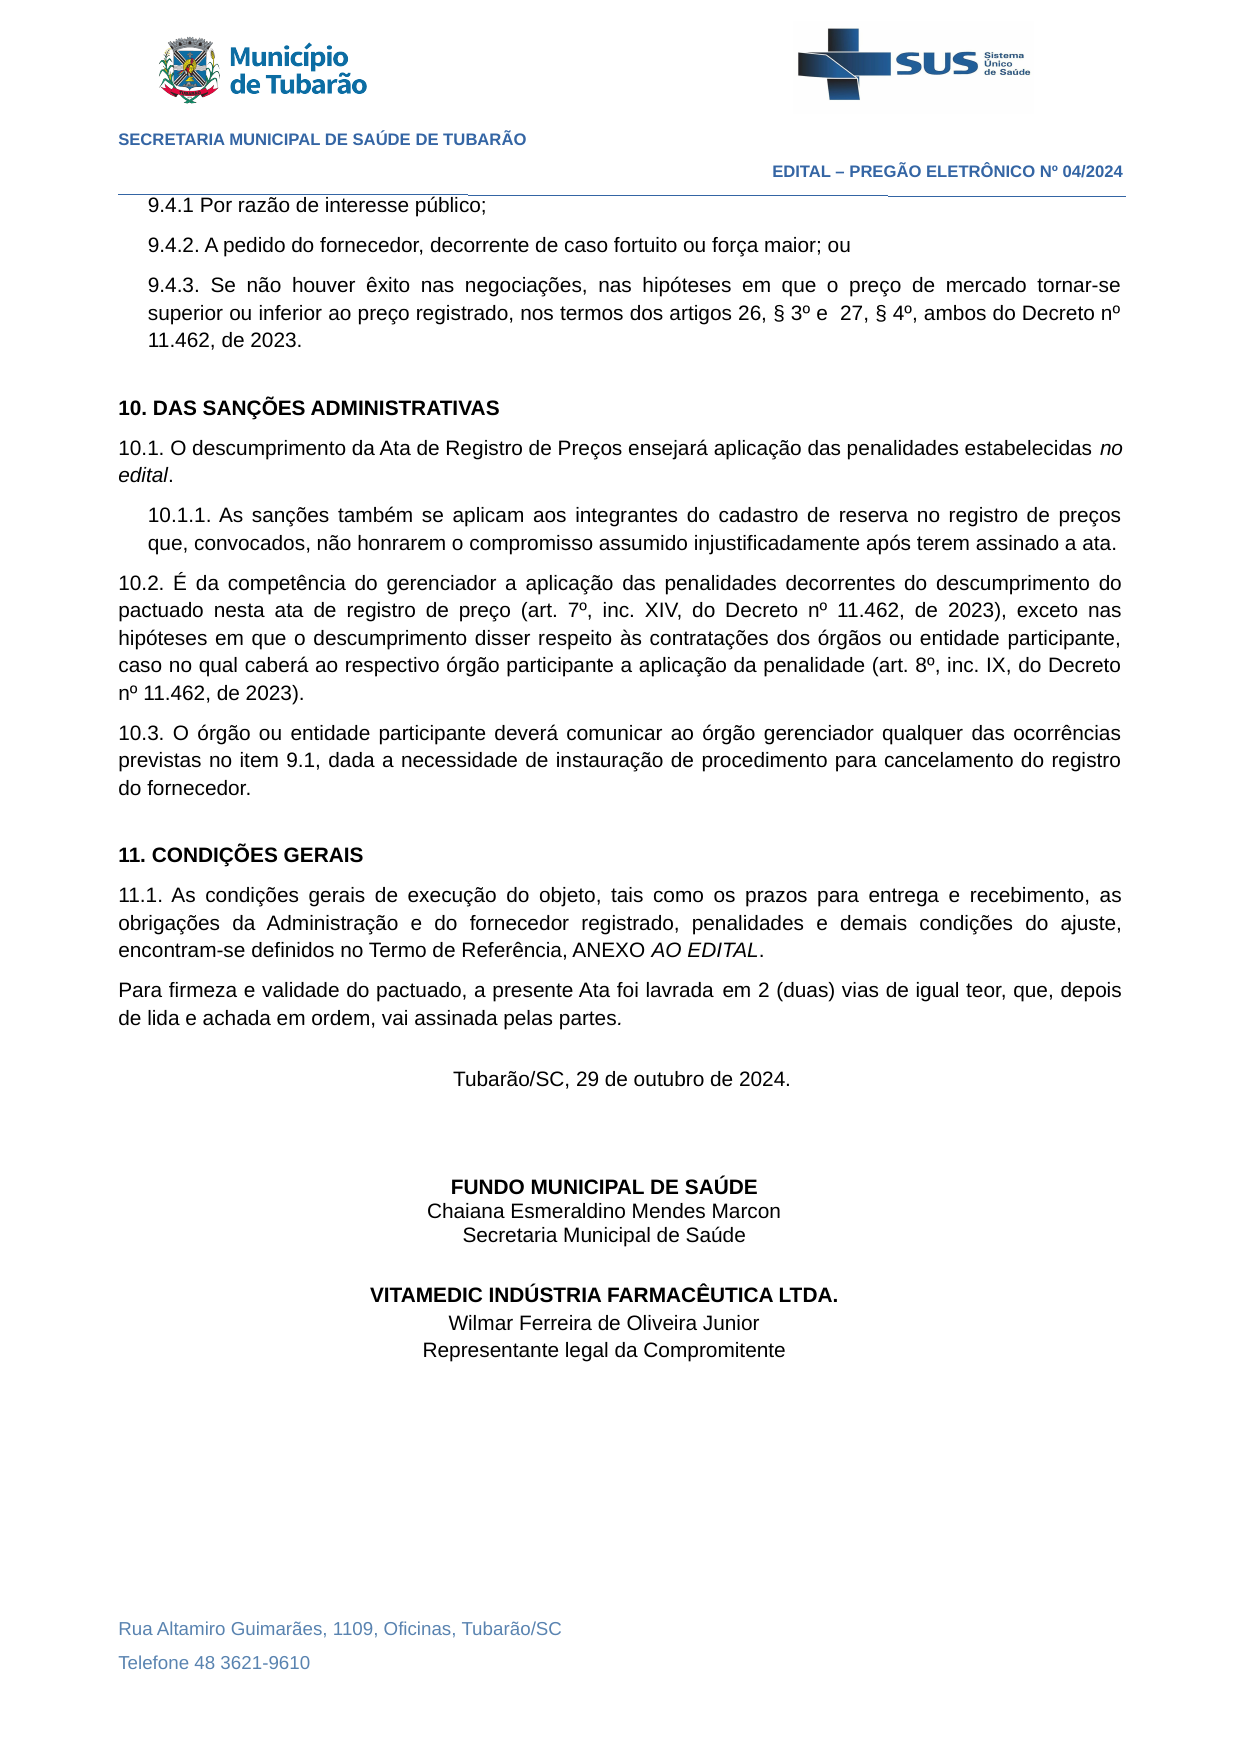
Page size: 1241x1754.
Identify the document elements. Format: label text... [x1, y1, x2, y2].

text Para firmeza e validade do pactuado, a presente Ata foi lavrada em 2 (duas) vias de igual teor, que, depois de lida e achada em ordem, vai assinada pelas partes. [118, 978, 1123, 1029]
list 9.4.2. A pedido do fornecedor, decorrente de caso fortuito ou força maior; ou [148, 233, 1123, 257]
table_cell [846, 1259, 1109, 1283]
list 11. CONDIÇÕES GERAIS [118, 843, 1123, 867]
table_cell [846, 1362, 1109, 1386]
table_header [108, 1175, 362, 1259]
table_header [846, 1175, 1109, 1259]
list 10. DAS SANÇÕES ADMINISTRATIVAS [118, 396, 1123, 419]
table_header FUNDO MUNICIPAL DE SAÚDE Chaiana Esmeraldino Mendes Marcon Secretaria Municipal de Saúde [362, 1175, 846, 1259]
table_cell [846, 1283, 1109, 1338]
list 10.2. É da competência do gerenciador a aplicação das penalidades decorrentes do descumprimento do pactuado nesta ata de registro de preço (art. 7º, inc. XIV, do Decreto nº 11.462, de 2023), exceto nas hipóteses em que o descumprimento disser respeito às contratações dos órgãos ou entidade participante, caso no qual caberá ao respectivo órgão participante a aplicação da penalidade (art. 8º, inc. IX, do Decreto nº 11.462, de 2023). [118, 571, 1123, 704]
table_cell [362, 1259, 846, 1283]
list 9.4.3. Se não houver êxito nas negociações, nas hipóteses em que o preço de mercado tornar-se superior ou inferior ao preço registrado, nos termos dos artigos 26, § 3º e 27, § 4º, ambos do Decreto nº 11.462, de 2023. [148, 273, 1123, 352]
list 10.1.1. As sanções também se aplicam aos integrantes do cadastro de reserva no registro de preços que, convocados, não honrarem o compromisso assumido injustificadamente após terem assinado a ata. [148, 503, 1123, 554]
list 10.3. O órgão ou entidade participante deverá comunicar ao órgão gerenciador qualquer das ocorrências previstas no item 9.1, dada a necessidade de instauração de procedimento para cancelamento do registro do fornecedor. [118, 721, 1123, 799]
picture [135, 21, 386, 119]
picture [794, 21, 1034, 114]
table_cell VITAMEDIC INDÚSTRIA FARMACÊUTICA LTDA. Wilmar Ferreira de Oliveira Junior [362, 1283, 846, 1338]
text Tubarão/SC, 29 de outubro de 2024. [118, 1067, 1126, 1091]
list 9.4.1 Por razão de interesse público; [148, 193, 1123, 217]
table_cell [108, 1283, 362, 1338]
table_cell [108, 1362, 362, 1386]
table_cell [108, 1338, 362, 1362]
table_cell [846, 1338, 1109, 1362]
table_cell [108, 1259, 362, 1283]
list 10.1. O descumprimento da Ata de Registro de Preços ensejará aplicação das penalidades estabelecidas no edital. [118, 436, 1123, 487]
table_cell [362, 1362, 846, 1386]
list 11.1. As condições gerais de execução do objeto, tais como os prazos para entrega e recebimento, as obrigações da Administração e do fornecedor registrado, penalidades e demais condições do ajuste, encontram-se definidos no Termo de Referência, ANEXO AO EDITAL. [118, 883, 1123, 962]
table_cell Representante legal da Compromitente [362, 1338, 846, 1362]
